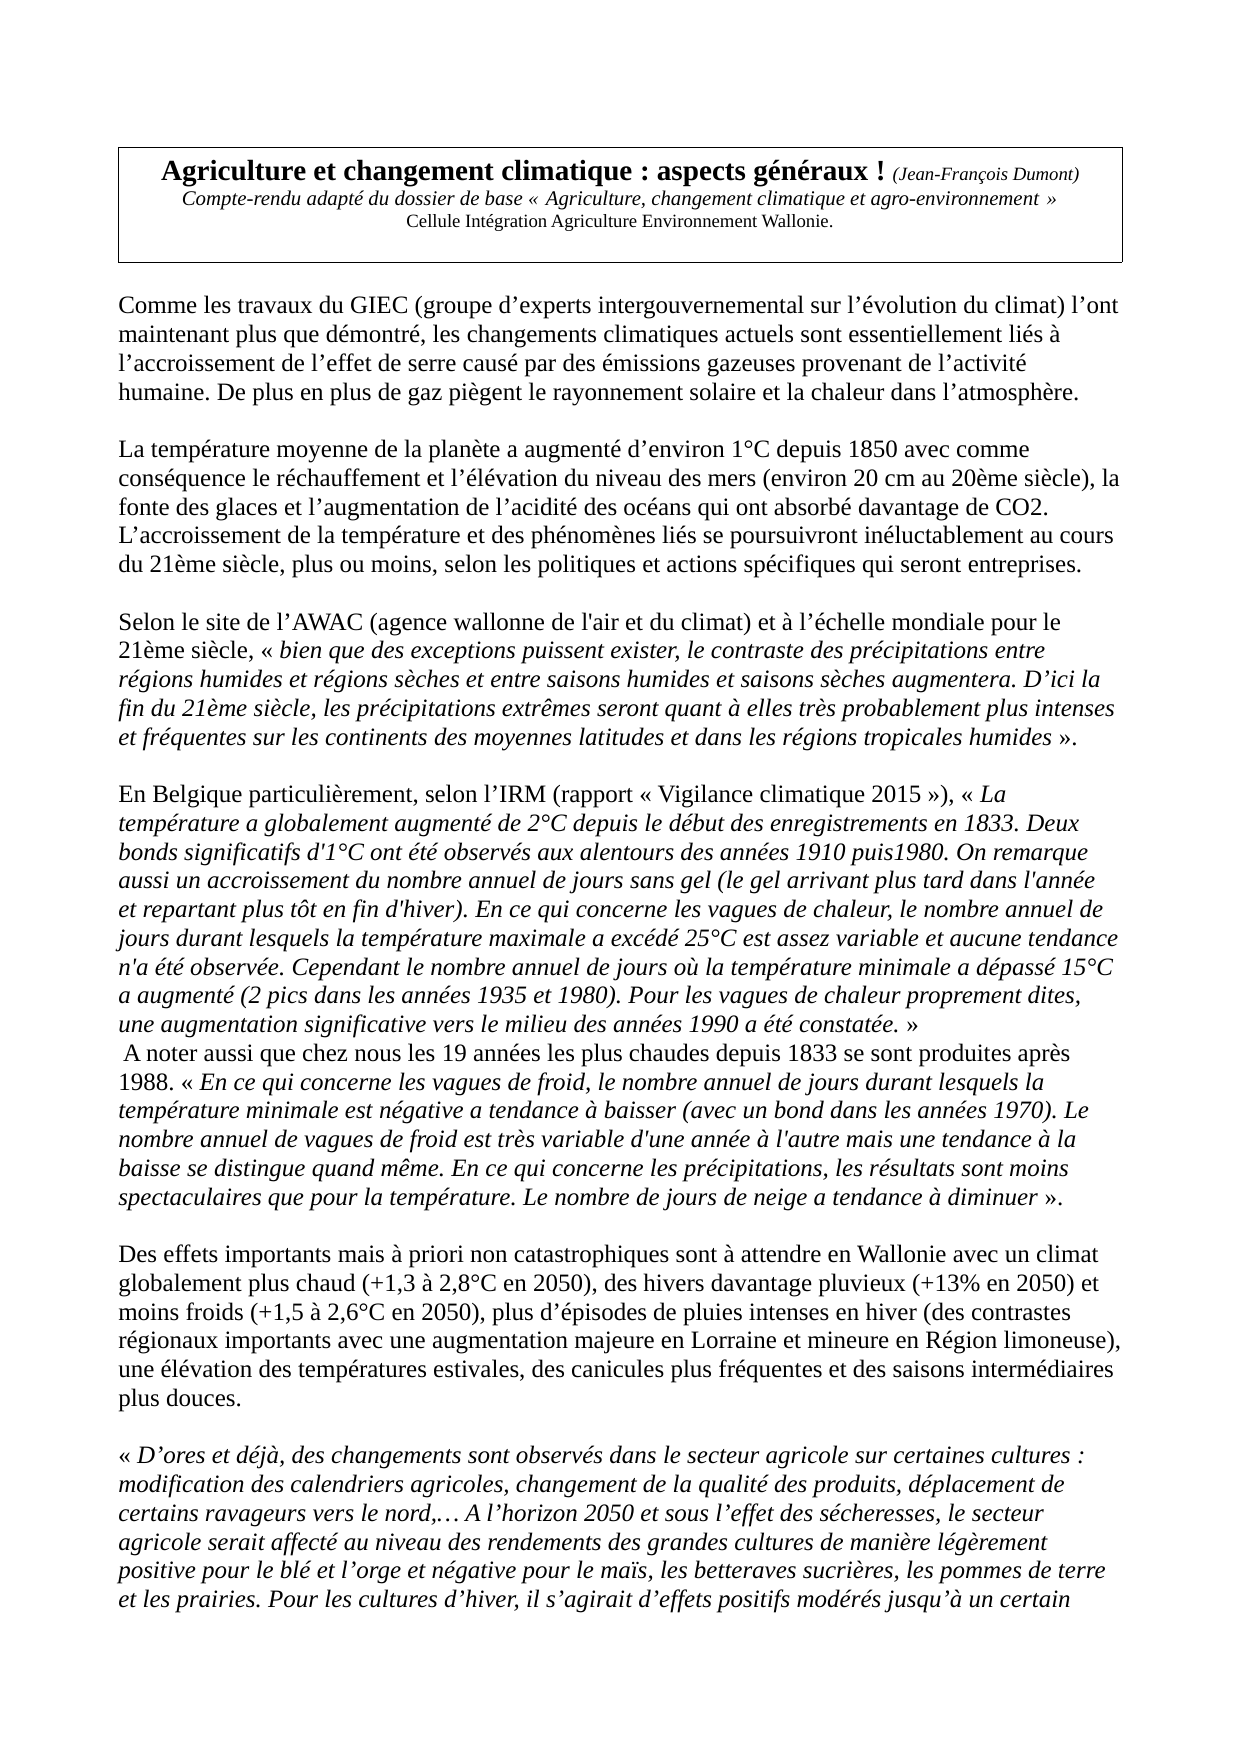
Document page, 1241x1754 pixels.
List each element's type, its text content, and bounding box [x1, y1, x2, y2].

text En Belgique particulièrement, selon l’IRM (rapport « Vigilance climatique 2015 »), « La température a globalement augmenté de 2°C depuis le début des enregistrements en 1833. Deux bonds significatifs d'1°C ont été observés aux alentours des années 1910 puis1980. On remarque aussi un accroissement du nombre annuel de jours sans gel (le gel arrivant plus tard dans l'année et repartant plus tôt en fin d'hiver). En ce qui concerne les vagues de chaleur, le nombre annuel de jours durant lesquels la température maximale a excédé 25°C est assez variable et aucune tendance n'a été observée. Cependant le nombre annuel de jours où la température minimale a dépassé 15°C a augmenté (2 pics dans les années 1935 et 1980). Pour les vagues de chaleur proprement dites, une augmentation significative vers le milieu des années 1990 a été constatée. » [118, 779, 1122, 1038]
text A noter aussi que chez nous les 19 années les plus chaudes depuis 1833 se sont produites après 1988. « En ce qui concerne les vagues de froid, le nombre annuel de jours durant lesquels la température minimale est négative a tendance à baisser (avec un bond dans les années 1970). Le nombre annuel de vagues de froid est très variable d'une année à l'autre mais une tendance à la baisse se distingue quand même. En ce qui concerne les précipitations, les résultats sont moins spectaculaires que pour la température. Le nombre de jours de neige a tendance à diminuer ». [118, 1038, 1122, 1211]
text Des effets importants mais à priori non catastrophiques sont à attendre en Wallonie avec un climat globalement plus chaud (+1,3 à 2,8°C en 2050), des hivers davantage pluvieux (+13% en 2050) et moins froids (+1,5 à 2,6°C en 2050), plus d’épisodes de pluies intenses en hiver (des contrastes régionaux importants avec une augmentation majeure en Lorraine et mineure en Région limoneuse), une élévation des températures estivales, des canicules plus fréquentes et des saisons intermédiaires plus douces. [118, 1239, 1122, 1412]
text « D’ores et déjà, des changements sont observés dans le secteur agricole sur certaines cultures : modification des calendriers agricoles, changement de la qualité des produits, déplacement de certains ravageurs vers le nord,… A l’horizon 2050 et sous l’effet des sécheresses, le secteur agricole serait affecté au niveau des rendements des grandes cultures de manière légèrement positive pour le blé et l’orge et négative pour le maïs, les betteraves sucrières, les pommes de terre et les prairies. Pour les cultures d’hiver, il s’agirait d’effets positifs modérés jusqu’à un certain [118, 1441, 1122, 1613]
text La température moyenne de la planète a augmenté d’environ 1°C depuis 1850 avec comme conséquence le réchauffement et l’élévation du niveau des mers (environ 20 cm au 20ème siècle), la fonte des glaces et l’augmentation de l’acidité des océans qui ont absorbé davantage de CO2. L’accroissement de la température et des phénomènes liés se poursuivront inéluctablement au cours du 21ème siècle, plus ou moins, selon les politiques et actions spécifiques qui seront entreprises. [118, 434, 1122, 578]
table_header Agriculture et changement climatique : aspects généraux ! (Jean-François Dumont) Compte-rendu adapté du dossier de base « Agriculture, changement climatique et agro-environnement » Cellule Intégration Agriculture Environnement Wallonie. [119, 148, 1122, 262]
text Selon le site de l’AWAC (agence wallonne de l'air et du climat) et à l’échelle mondiale pour le 21ème siècle, « bien que des exceptions puissent exister, le contraste des précipitations entre régions humides et régions sèches et entre saisons humides et saisons sèches augmentera. D’ici la fin du 21ème siècle, les précipitations extrêmes seront quant à elles très probablement plus intenses et fréquentes sur les continents des moyennes latitudes et dans les régions tropicales humides ». [118, 607, 1122, 751]
text Comme les travaux du GIEC (groupe d’experts intergouvernemental sur l’évolution du climat) l’ont maintenant plus que démontré, les changements climatiques actuels sont essentiellement liés à l’accroissement de l’effet de serre causé par des émissions gazeuses provenant de l’activité humaine. De plus en plus de gaz piègent le rayonnement solaire et la chaleur dans l’atmosphère. [118, 291, 1122, 406]
